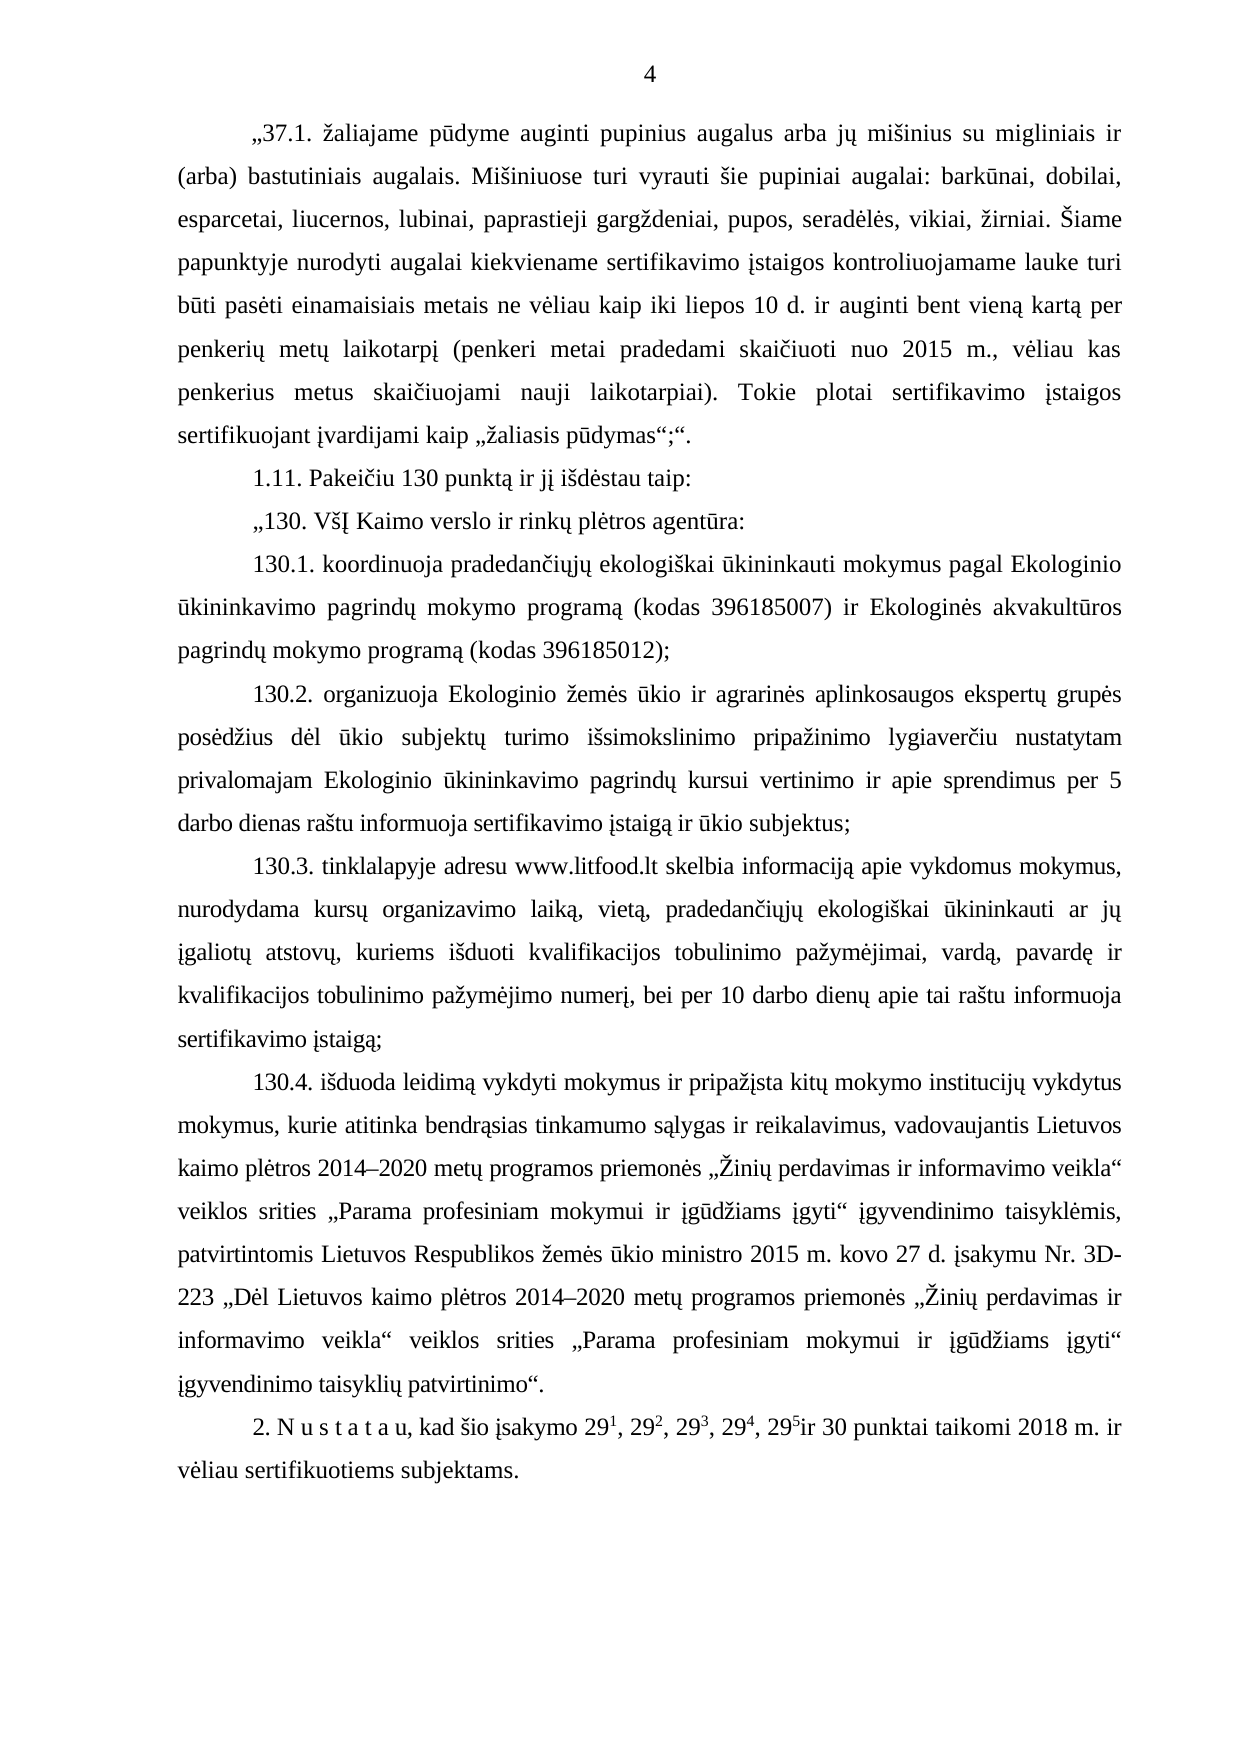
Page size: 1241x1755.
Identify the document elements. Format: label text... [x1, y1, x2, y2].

text „130. VšĮ Kaimo verslo ir rinkų plėtros agentūra: [177, 506, 1122, 535]
text 130.1. koordinuoja pradedančiųjų ekologiškai ūkininkauti mokymus pagal Ekologinio ūkininkavimo pagrindų mokymo programą (kodas 396185007) ir Ekologinės akvakultūros pagrindų mokymo programą (kodas 396185012); [177, 549, 1122, 664]
text 130.4. išduoda leidimą vykdyti mokymus ir pripažįsta kitų mokymo institucijų vykdytus mokymus, kurie atitinka bendrąsias tinkamumo sąlygas ir reikalavimus, vadovaujantis Lietuvos kaimo plėtros 2014–2020 metų programos priemonės „Žinių perdavimas ir informavimo veikla“ veiklos srities „Parama profesiniam mokymui ir įgūdžiams įgyti“ įgyvendinimo taisyklėmis, patvirtintomis Lietuvos Respublikos žemės ūkio ministro 2015 m. kovo 27 d. įsakymu Nr. 3D-223 „Dėl Lietuvos kaimo plėtros 2014–2020 metų programos priemonės „Žinių perdavimas ir informavimo veikla“ veiklos srities „Parama profesiniam mokymui ir įgūdžiams įgyti“ įgyvendinimo taisyklių patvirtinimo“. [177, 1067, 1122, 1397]
text 130.2. organizuoja Ekologinio žemės ūkio ir agrarinės aplinkosaugos ekspertų grupės posėdžius dėl ūkio subjektų turimo išsimokslinimo pripažinimo lygiaverčiu nustatytam privalomajam Ekologinio ūkininkavimo pagrindų kursui vertinimo ir apie sprendimus per 5 darbo dienas raštu informuoja sertifikavimo įstaigą ir ūkio subjektus; [177, 679, 1122, 837]
text 2. N u s t a t a u, kad šio įsakymo 291, 292, 293, 294, 295ir 30 punktai taikomi 2018 m. ir vėliau sertifikuotiems subjektams. [177, 1412, 1122, 1484]
text 130.3. tinklalapyje adresu www.litfood.lt skelbia informaciją apie vykdomus mokymus, nurodydama kursų organizavimo laiką, vietą, pradedančiųjų ekologiškai ūkininkauti ar jų įgaliotų atstovų, kuriems išduoti kvalifikacijos tobulinimo pažymėjimai, vardą, pavardę ir kvalifikacijos tobulinimo pažymėjimo numerį, bei per 10 darbo dienų apie tai raštu informuoja sertifikavimo įstaigą; [177, 851, 1122, 1052]
text „37.1. žaliajame pūdyme auginti pupinius augalus arba jų mišinius su migliniais ir (arba) bastutiniais augalais. Mišiniuose turi vyrauti šie pupiniai augalai: barkūnai, dobilai, esparcetai, liucernos, lubinai, paprastieji gargždeniai, pupos, seradėlės, vikiai, žirniai. Šiame papunktyje nurodyti augalai kiekviename sertifikavimo įstaigos kontroliuojamame lauke turi būti pasėti einamaisiais metais ne vėliau kaip iki liepos 10 d. ir auginti bent vieną kartą per penkerių metų laikotarpį (penkeri metai pradedami skaičiuoti nuo 2015 m., vėliau kas penkerius metus skaičiuojami nauji laikotarpiai). Tokie plotai sertifikavimo įstaigos sertifikuojant įvardijami kaip „žaliasis pūdymas“;“. [177, 118, 1122, 449]
text 1.11. Pakeičiu 130 punktą ir jį išdėstau taip: [177, 463, 1122, 492]
